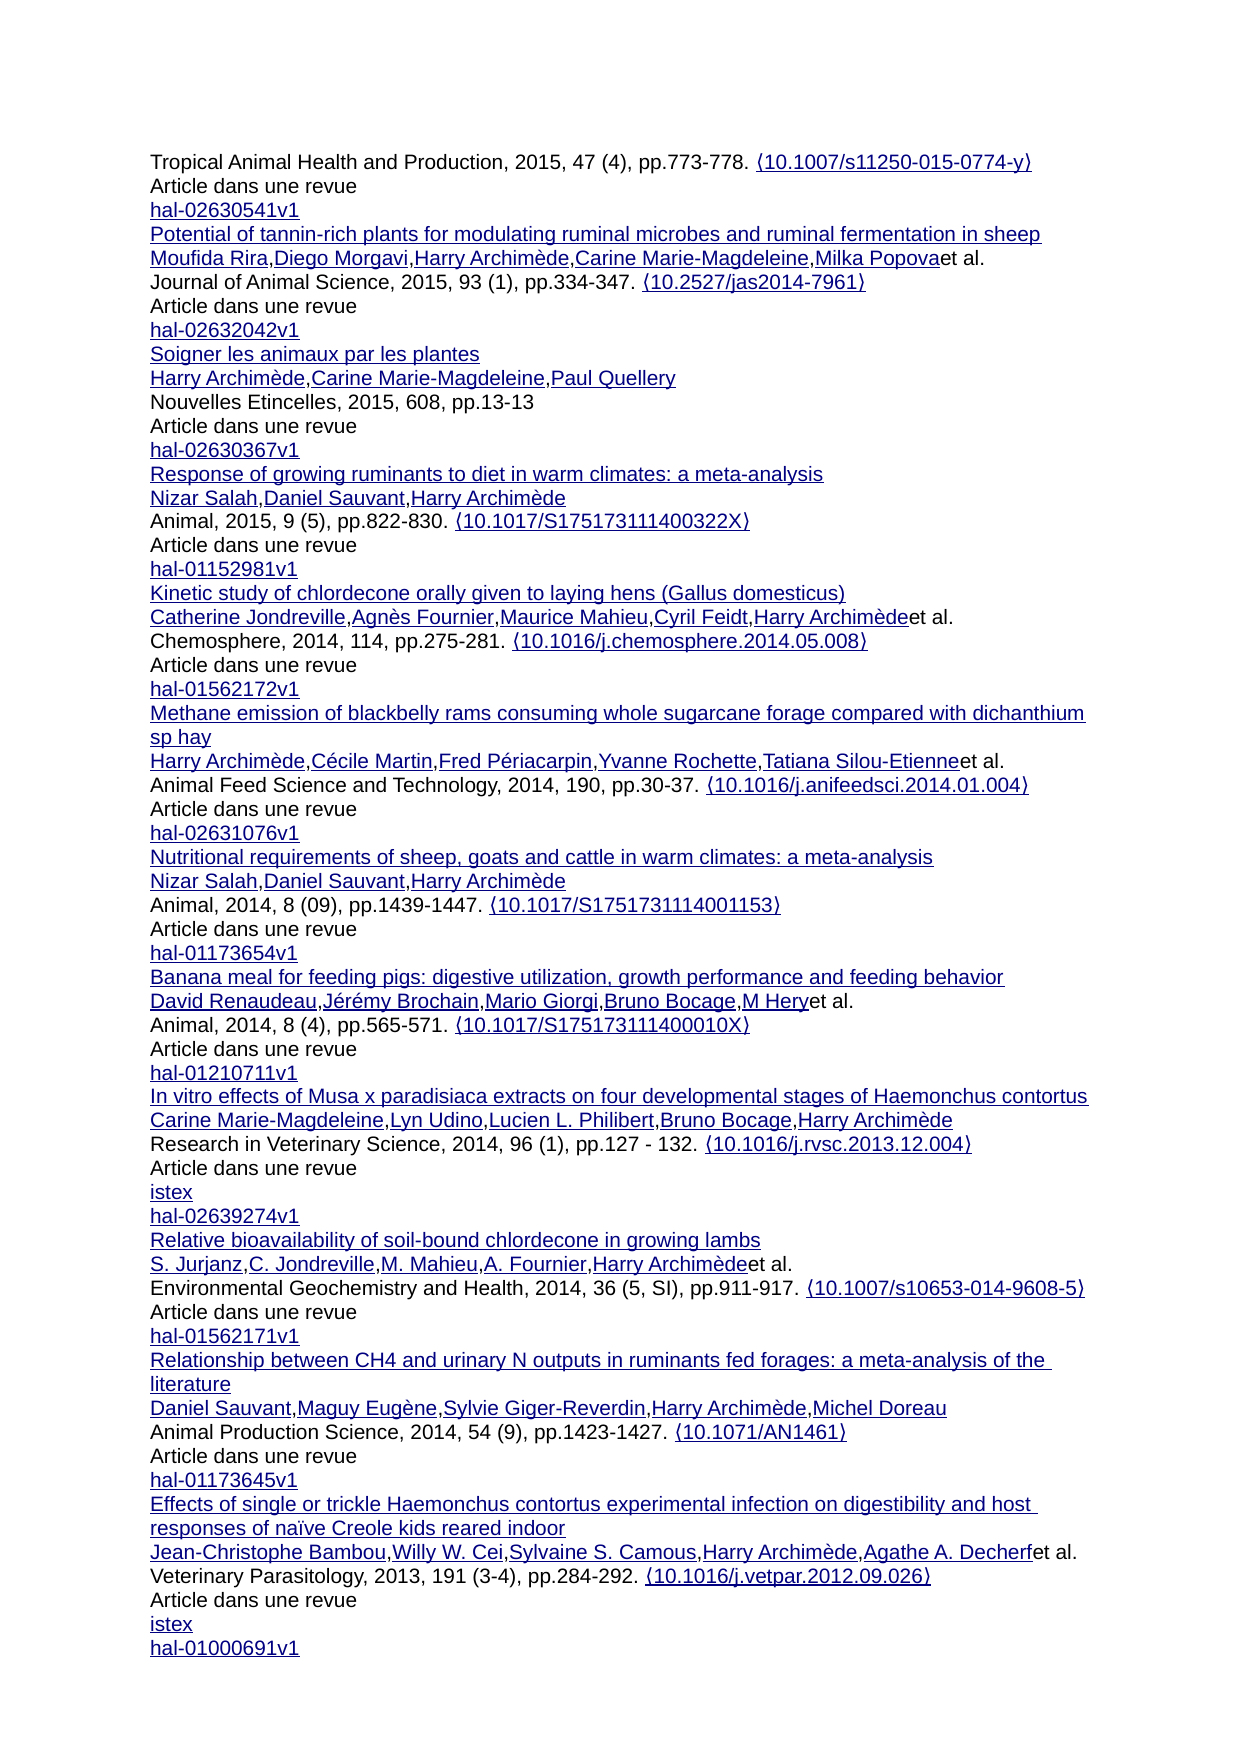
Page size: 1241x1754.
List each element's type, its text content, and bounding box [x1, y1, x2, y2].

table_cell Kinetic study of chlordecone orally given to laying hens (Gallus domesticus) Catherine Jondreville,Agnès Fournier,Maurice Mahieu,Cyril Feidt,Harry Archimèdeet al. Chemosphere, 2014, 114, pp.275-281. ⟨10.1016/j.chemosphere.2014.05.008⟩ Article dans une revue hal-01562172v1 [150, 581, 1090, 701]
table_cell Banana meal for feeding pigs: digestive utilization, growth performance and feeding behavior David Renaudeau,Jérémy Brochain,Mario Giorgi,Bruno Bocage,M Heryet al. Animal, 2014, 8 (4), pp.565-571. ⟨10.1017/S175173111400010X⟩ Article dans une revue hal-01210711v1 [150, 965, 1090, 1084]
table_cell Soigner les animaux par les plantes Harry Archimède,Carine Marie-Magdeleine,Paul Quellery Nouvelles Etincelles, 2015, 608, pp.13-13 Article dans une revue hal-02630367v1 [150, 342, 1090, 461]
table_cell In vitro effects of Musa x paradisiaca extracts on four developmental stages of Haemonchus contortus Carine Marie-Magdeleine,Lyn Udino,Lucien L. Philibert,Bruno Bocage,Harry Archimède Research in Veterinary Science, 2014, 96 (1), pp.127 - 132. ⟨10.1016/j.rvsc.2013.12.004⟩ Article dans une revue istex hal-02639274v1 [150, 1084, 1090, 1228]
table_cell Tropical Animal Health and Production, 2015, 47 (4), pp.773-778. ⟨10.1007/s11250-015-0774-y⟩ Article dans une revue hal-02630541v1 [150, 150, 1090, 222]
table_cell Effects of single or trickle Haemonchus contortus experimental infection on digestibility and host responses of naïve Creole kids reared indoor Jean-Christophe Bambou,Willy W. Cei,Sylvaine S. Camous,Harry Archimède,Agathe A. Decherfet al. Veterinary Parasitology, 2013, 191 (3-4), pp.284-292. ⟨10.1016/j.vetpar.2012.09.026⟩ Article dans une revue istex hal-01000691v1 [150, 1492, 1090, 1659]
table_cell Relationship between CH4 and urinary N outputs in ruminants fed forages: a meta-analysis of the literature Daniel Sauvant,Maguy Eugène,Sylvie Giger-Reverdin,Harry Archimède,Michel Doreau Animal Production Science, 2014, 54 (9), pp.1423-1427. ⟨10.1071/AN1461⟩ Article dans une revue hal-01173645v1 [150, 1348, 1090, 1492]
table_cell Response of growing ruminants to diet in warm climates: a meta-analysis Nizar Salah,Daniel Sauvant,Harry Archimède Animal, 2015, 9 (5), pp.822-830. ⟨10.1017/S175173111400322X⟩ Article dans une revue hal-01152981v1 [150, 461, 1090, 581]
table_cell Methane emission of blackbelly rams consuming whole sugarcane forage compared with dichanthium sp hay Harry Archimède,Cécile Martin,Fred Périacarpin,Yvanne Rochette,Tatiana Silou-Etienneet al. Animal Feed Science and Technology, 2014, 190, pp.30-37. ⟨10.1016/j.anifeedsci.2014.01.004⟩ Article dans une revue hal-02631076v1 [150, 701, 1090, 845]
table_cell Potential of tannin-rich plants for modulating ruminal microbes and ruminal fermentation in sheep Moufida Rira,Diego Morgavi,Harry Archimède,Carine Marie-Magdeleine,Milka Popovaet al. Journal of Animal Science, 2015, 93 (1), pp.334-347. ⟨10.2527/jas2014-7961⟩ Article dans une revue hal-02632042v1 [150, 222, 1090, 342]
table_cell Nutritional requirements of sheep, goats and cattle in warm climates: a meta-analysis Nizar Salah,Daniel Sauvant,Harry Archimède Animal, 2014, 8 (09), pp.1439-1447. ⟨10.1017/S1751731114001153⟩ Article dans une revue hal-01173654v1 [150, 845, 1090, 964]
table_cell Relative bioavailability of soil-bound chlordecone in growing lambs S. Jurjanz,C. Jondreville,M. Mahieu,A. Fournier,Harry Archimèdeet al. Environmental Geochemistry and Health, 2014, 36 (5, SI), pp.911-917. ⟨10.1007/s10653-014-9608-5⟩ Article dans une revue hal-01562171v1 [150, 1228, 1090, 1348]
